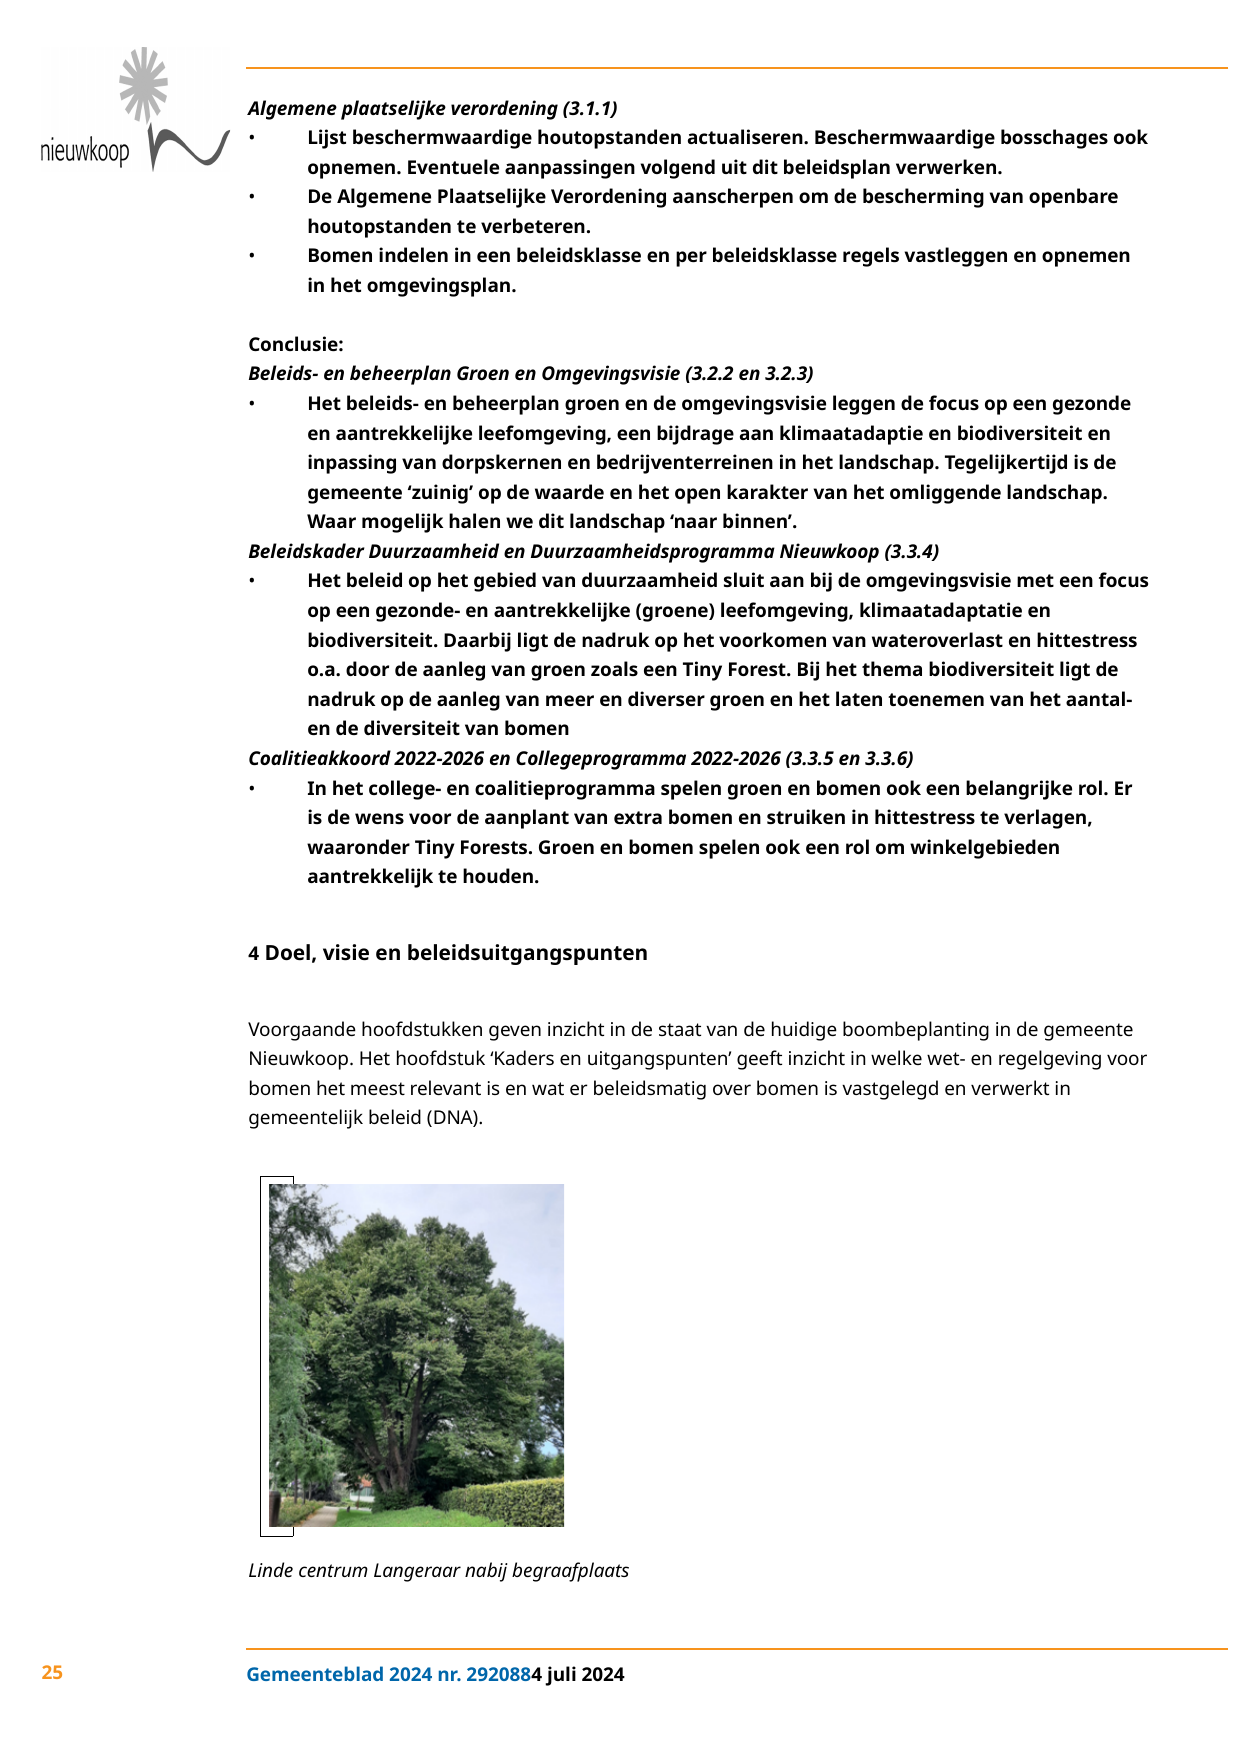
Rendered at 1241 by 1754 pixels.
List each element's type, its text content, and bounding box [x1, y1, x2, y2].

text Voorgaande hoofdstukken geven inzicht in de staat van de huidige boombeplanting in de gemeente Nieuwkoop. Het hoofdstuk ‘Kaders en uitgangspunten’ geeft inzicht in welke wet- en regelgeving voor bomen het meest relevant is en wat er beleidsmatig over bomen is vastgelegd en verwerkt in gemeentelijk beleid (DNA). [248, 1016, 1152, 1130]
table_header Algemene plaatselijke verordening (3.1.1) Lijst beschermwaardige houtopstanden actualiseren. Beschermwaardige bosschages ook opnemen. Eventuele aanpassingen volgend uit dit beleidsplan verwerken. De Algemene Plaatselijke Verordening aanscherpen om de bescherming van openbare houtopstanden te verbeteren. Bomen indelen in een beleidsklasse en per beleidsklasse regels vastleggen en opnemen in het omgevingsplan. [248, 95, 1152, 298]
picture [41, 47, 231, 172]
text Linde centrum Langeraar nabij begraafplaats [248, 1557, 1152, 1583]
table_header Conclusie: Beleids- en beheerplan Groen en Omgevingsvisie (3.2.2 en 3.2.3) Het beleids- en beheerplan groen en de omgevingsvisie leggen de focus op een gezonde en aantrekkelijke leefomgeving, een bijdrage aan klimaatadaptie en biodiversiteit en inpassing van dorpskernen en bedrijventerreinen in het landschap. Tegelijkertijd is de gemeente ‘zuinig’ op de waarde en het open karakter van het omliggende landschap. Waar mogelijk halen we dit landschap ‘naar binnen’. Beleidskader Duurzaamheid en Duurzaamheidsprogramma Nieuwkoop (3.3.4) Het beleid op het gebied van duurzaamheid sluit aan bij de omgevingsvisie met een focus op een gezonde- en aantrekkelijke (groene) leefomgeving, klimaatadaptatie en biodiversiteit. Daarbij ligt de nadruk op het voorkomen van wateroverlast en hittestress o.a. door de aanleg van groen zoals een Tiny Forest. Bij het thema biodiversiteit ligt de nadruk op de aanleg van meer en diverser groen en het laten toenemen van het aantal- en de diversiteit van bomen Coalitieakkoord 2022-2026 en Collegeprogramma 2022-2026 (3.3.5 en 3.3.6) In het college- en coalitieprogramma spelen groen en bomen ook een belangrijke rol. Er is de wens voor de aanplant van extra bomen en struiken in hittestress te verlagen, waaronder Tiny Forests. Groen en bomen spelen ook een rol om winkelgebieden aantrekkelijk te houden. [248, 331, 1152, 889]
text 4 Doel, visie en beleidsuitgangspunten [248, 938, 1152, 966]
picture [268, 1184, 565, 1527]
